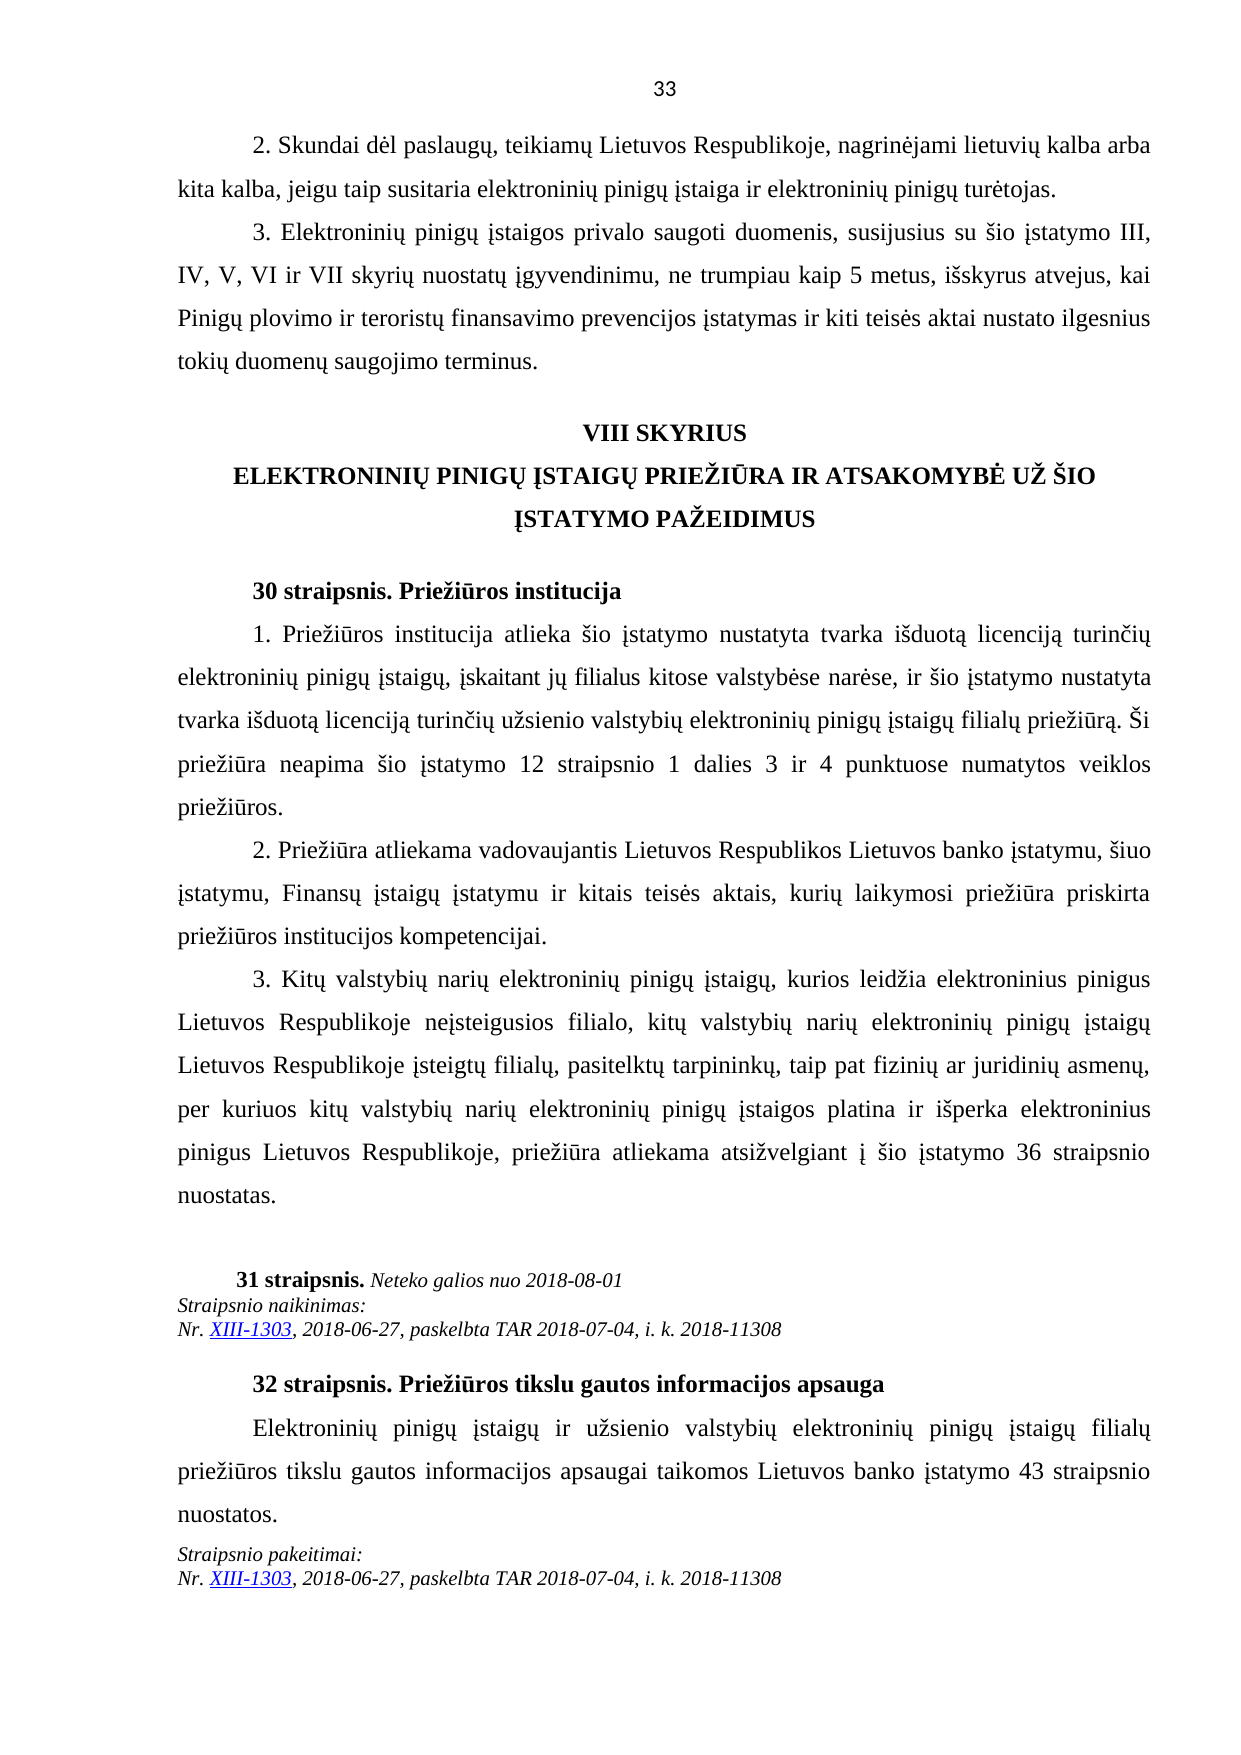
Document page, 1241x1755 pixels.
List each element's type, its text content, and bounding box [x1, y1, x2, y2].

text Straipsnio pakeitimai: [177, 1542, 1152, 1566]
text 30 straipsnis. Priežiūros institucija [177, 576, 1152, 605]
text 31 straipsnis. Neteko galios nuo 2018-08-01 [177, 1266, 1152, 1293]
text Straipsnio naikinimas: [177, 1293, 1152, 1317]
text ELEKTRONINIŲ PINIGŲ ĮSTAIGŲ PRIEŽIŪRA IR ATSAKOMYBĖ UŽ ŠIO ĮSTATYMO PAŽEIDIMUS [177, 461, 1152, 533]
text Elektroninių pinigų įstaigų ir užsienio valstybių elektroninių pinigų įstaigų filialų priežiūros tikslu gautos informacijos apsaugai taikomos Lietuvos banko įstatymo 43 straipsnio nuostatos. [177, 1413, 1152, 1528]
text Nr. XIII-1303, 2018-06-27, paskelbta TAR 2018-07-04, i. k. 2018-11308 [177, 1317, 1152, 1341]
text 3. Elektroninių pinigų įstaigos privalo saugoti duomenis, susijusius su šio įstatymo III, IV, V, VI ir VII skyrių nuostatų įgyvendinimu, ne trumpiau kaip 5 metus, išskyrus atvejus, kai Pinigų plovimo ir teroristų finansavimo prevencijos įstatymas ir kiti teisės aktai nustato ilgesnius tokių duomenų saugojimo terminus. [177, 217, 1152, 375]
text 2. Priežiūra atliekama vadovaujantis Lietuvos Respublikos Lietuvos banko įstatymu, šiuo įstatymu, Finansų įstaigų įstatymu ir kitais teisės aktais, kurių laikymosi priežiūra priskirta priežiūros institucijos kompetencijai. [177, 835, 1152, 950]
text Nr. XIII-1303, 2018-06-27, paskelbta TAR 2018-07-04, i. k. 2018-11308 [177, 1566, 1152, 1590]
text 32 straipsnis. Priežiūros tikslu gautos informacijos apsauga [177, 1369, 1152, 1398]
text VIII SKYRIUS [177, 418, 1152, 447]
text 3. Kitų valstybių narių elektroninių pinigų įstaigų, kurios leidžia elektroninius pinigus Lietuvos Respublikoje neįsteigusios filialo, kitų valstybių narių elektroninių pinigų įstaigų Lietuvos Respublikoje įsteigtų filialų, pasitelktų tarpininkų, taip pat fizinių ar juridinių asmenų, per kuriuos kitų valstybių narių elektroninių pinigų įstaigos platina ir išperka elektroninius pinigus Lietuvos Respublikoje, priežiūra atliekama atsižvelgiant į šio įstatymo 36 straipsnio nuostatas. [177, 964, 1152, 1209]
text 2. Skundai dėl paslaugų, teikiamų Lietuvos Respublikoje, nagrinėjami lietuvių kalba arba kita kalba, jeigu taip susitaria elektroninių pinigų įstaiga ir elektroninių pinigų turėtojas. [177, 131, 1152, 202]
text 1. Priežiūros institucija atlieka šio įstatymo nustatyta tvarka išduotą licenciją turinčių elektroninių pinigų įstaigų, įskaitant jų filialus kitose valstybėse narėse, ir šio įstatymo nustatyta tvarka išduotą licenciją turinčių užsienio valstybių elektroninių pinigų įstaigų filialų priežiūrą. Ši priežiūra neapima šio įstatymo 12 straipsnio 1 dalies 3 ir 4 punktuose numatytos veiklos priežiūros. [177, 619, 1152, 821]
